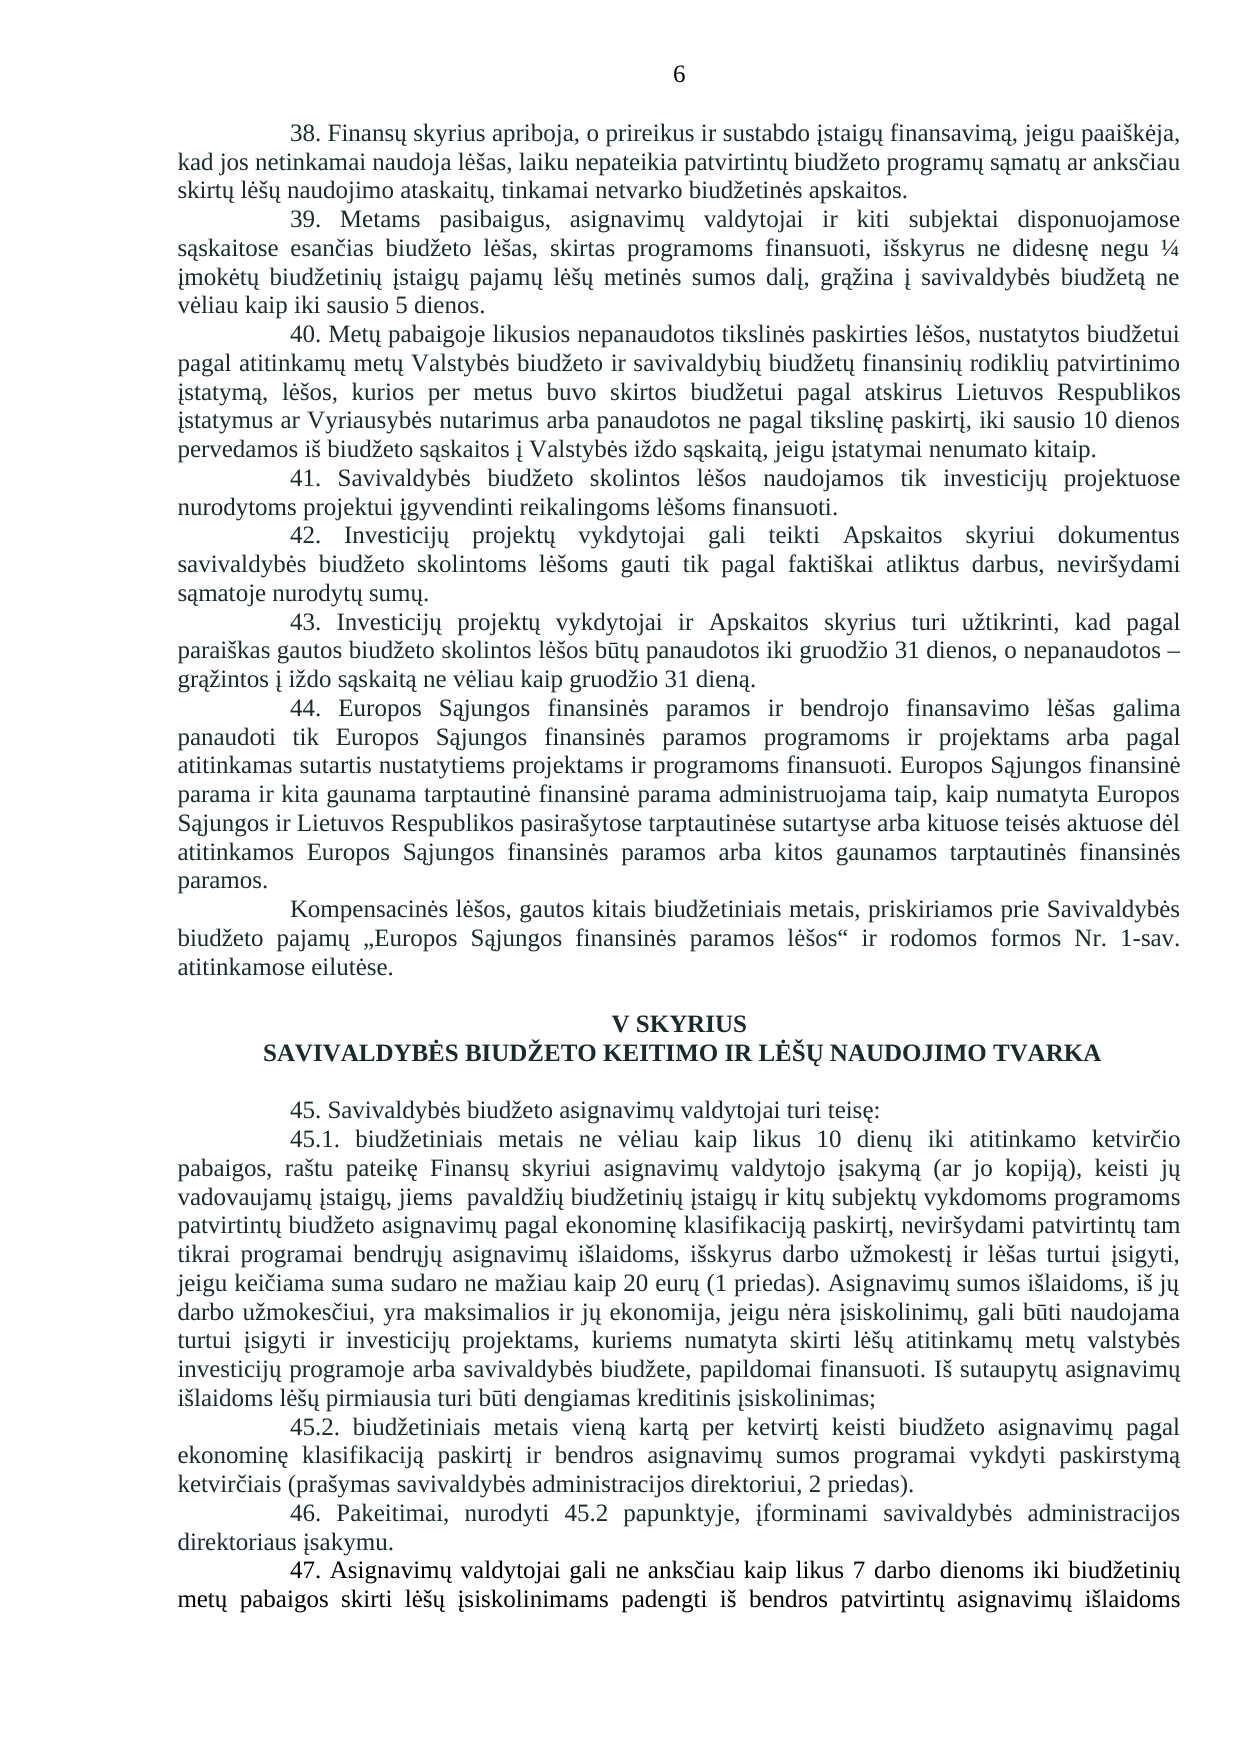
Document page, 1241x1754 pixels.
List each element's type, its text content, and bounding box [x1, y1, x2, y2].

text SAVIVALDYBĖS BIUDŽETO KEITIMO IR LĖŠŲ NAUDOJIMO TVARKA [177, 1038, 1181, 1067]
text 42. Investicijų projektų vykdytojai gali teikti Apskaitos skyriui dokumentus savivaldybės biudžeto skolintoms lėšoms gauti tik pagal faktiškai atliktus darbus, neviršydami sąmatoje nurodytų sumų. [177, 521, 1181, 607]
text 47. Asignavimų valdytojai gali ne anksčiau kaip likus 7 darbo dienoms iki biudžetinių metų pabaigos skirti lėšų įsiskolinimams padengti iš bendros patvirtintų asignavimų išlaidoms [177, 1556, 1181, 1613]
text 41. Savivaldybės biudžeto skolintos lėšos naudojamos tik investicijų projektuose nurodytoms projektui įgyvendinti reikalingoms lėšoms finansuoti. [177, 463, 1181, 521]
text 44. Europos Sąjungos finansinės paramos ir bendrojo finansavimo lėšas galima panaudoti tik Europos Sąjungos finansinės paramos programoms ir projektams arba pagal atitinkamas sutartis nustatytiems projektams ir programoms finansuoti. Europos Sąjungos finansinė parama ir kita gaunama tarptautinė finansinė parama administruojama taip, kaip numatyta Europos Sąjungos ir Lietuvos Respublikos pasirašytose tarptautinėse sutartyse arba kituose teisės aktuose dėl atitinkamos Europos Sąjungos finansinės paramos arba kitos gaunamos tarptautinės finansinės paramos. [177, 693, 1181, 894]
text V SKYRIUS [177, 1009, 1181, 1038]
text 45.2. biudžetiniais metais vieną kartą per ketvirtį keisti biudžeto asignavimų pagal ekonominę klasifikaciją paskirtį ir bendros asignavimų sumos programai vykdyti paskirstymą ketvirčiais (prašymas savivaldybės administracijos direktoriui, 2 priedas). [177, 1412, 1181, 1498]
text Kompensacinės lėšos, gautos kitais biudžetiniais metais, priskiriamos prie Savivaldybės biudžeto pajamų „Europos Sąjungos finansinės paramos lėšos“ ir rodomos formos Nr. 1-sav. atitinkamose eilutėse. [177, 894, 1181, 981]
text 38. Finansų skyrius apriboja, o prireikus ir sustabdo įstaigų finansavimą, jeigu paaiškėja, kad jos netinkamai naudoja lėšas, laiku nepateikia patvirtintų biudžeto programų sąmatų ar anksčiau skirtų lėšų naudojimo ataskaitų, tinkamai netvarko biudžetinės apskaitos. [177, 118, 1181, 204]
text 45.1. biudžetiniais metais ne vėliau kaip likus 10 dienų iki atitinkamo ketvirčio pabaigos, raštu pateikę Finansų skyriui asignavimų valdytojo įsakymą (ar jo kopiją), keisti jų vadovaujamų įstaigų, jiems pavaldžių biudžetinių įstaigų ir kitų subjektų vykdomoms programoms patvirtintų biudžeto asignavimų pagal ekonominę klasifikaciją paskirtį, neviršydami patvirtintų tam tikrai programai bendrųjų asignavimų išlaidoms, išskyrus darbo užmokestį ir lėšas turtui įsigyti, jeigu keičiama suma sudaro ne mažiau kaip 20 eurų (1 priedas). Asignavimų sumos išlaidoms, iš jų darbo užmokesčiui, yra maksimalios ir jų ekonomija, jeigu nėra įsiskolinimų, gali būti naudojama turtui įsigyti ir investicijų projektams, kuriems numatyta skirti lėšų atitinkamų metų valstybės investicijų programoje arba savivaldybės biudžete, papildomai finansuoti. Iš sutaupytų asignavimų išlaidoms lėšų pirmiausia turi būti dengiamas kreditinis įsiskolinimas; [177, 1124, 1181, 1412]
text 43. Investicijų projektų vykdytojai ir Apskaitos skyrius turi užtikrinti, kad pagal paraiškas gautos biudžeto skolintos lėšos būtų panaudotos iki gruodžio 31 dienos, o nepanaudotos – grąžintos į iždo sąskaitą ne vėliau kaip gruodžio 31 dieną. [177, 607, 1181, 693]
text 39. Metams pasibaigus, asignavimų valdytojai ir kiti subjektai disponuojamose sąskaitose esančias biudžeto lėšas, skirtas programoms finansuoti, išskyrus ne didesnę negu ¼ įmokėtų biudžetinių įstaigų pajamų lėšų metinės sumos dalį, grąžina į savivaldybės biudžetą ne vėliau kaip iki sausio 5 dienos. [177, 204, 1181, 319]
text 46. Pakeitimai, nurodyti 45.2 papunktyje, įforminami savivaldybės administracijos direktoriaus įsakymu. [177, 1498, 1181, 1556]
text 45. Savivaldybės biudžeto asignavimų valdytojai turi teisę: [177, 1096, 1181, 1124]
text 40. Metų pabaigoje likusios nepanaudotos tikslinės paskirties lėšos, nustatytos biudžetui pagal atitinkamų metų Valstybės biudžeto ir savivaldybių biudžetų finansinių rodiklių patvirtinimo įstatymą, lėšos, kurios per metus buvo skirtos biudžetui pagal atskirus Lietuvos Respublikos įstatymus ar Vyriausybės nutarimus arba panaudotos ne pagal tikslinę paskirtį, iki sausio 10 dienos pervedamos iš biudžeto sąskaitos į Valstybės iždo sąskaitą, jeigu įstatymai nenumato kitaip. [177, 319, 1181, 463]
